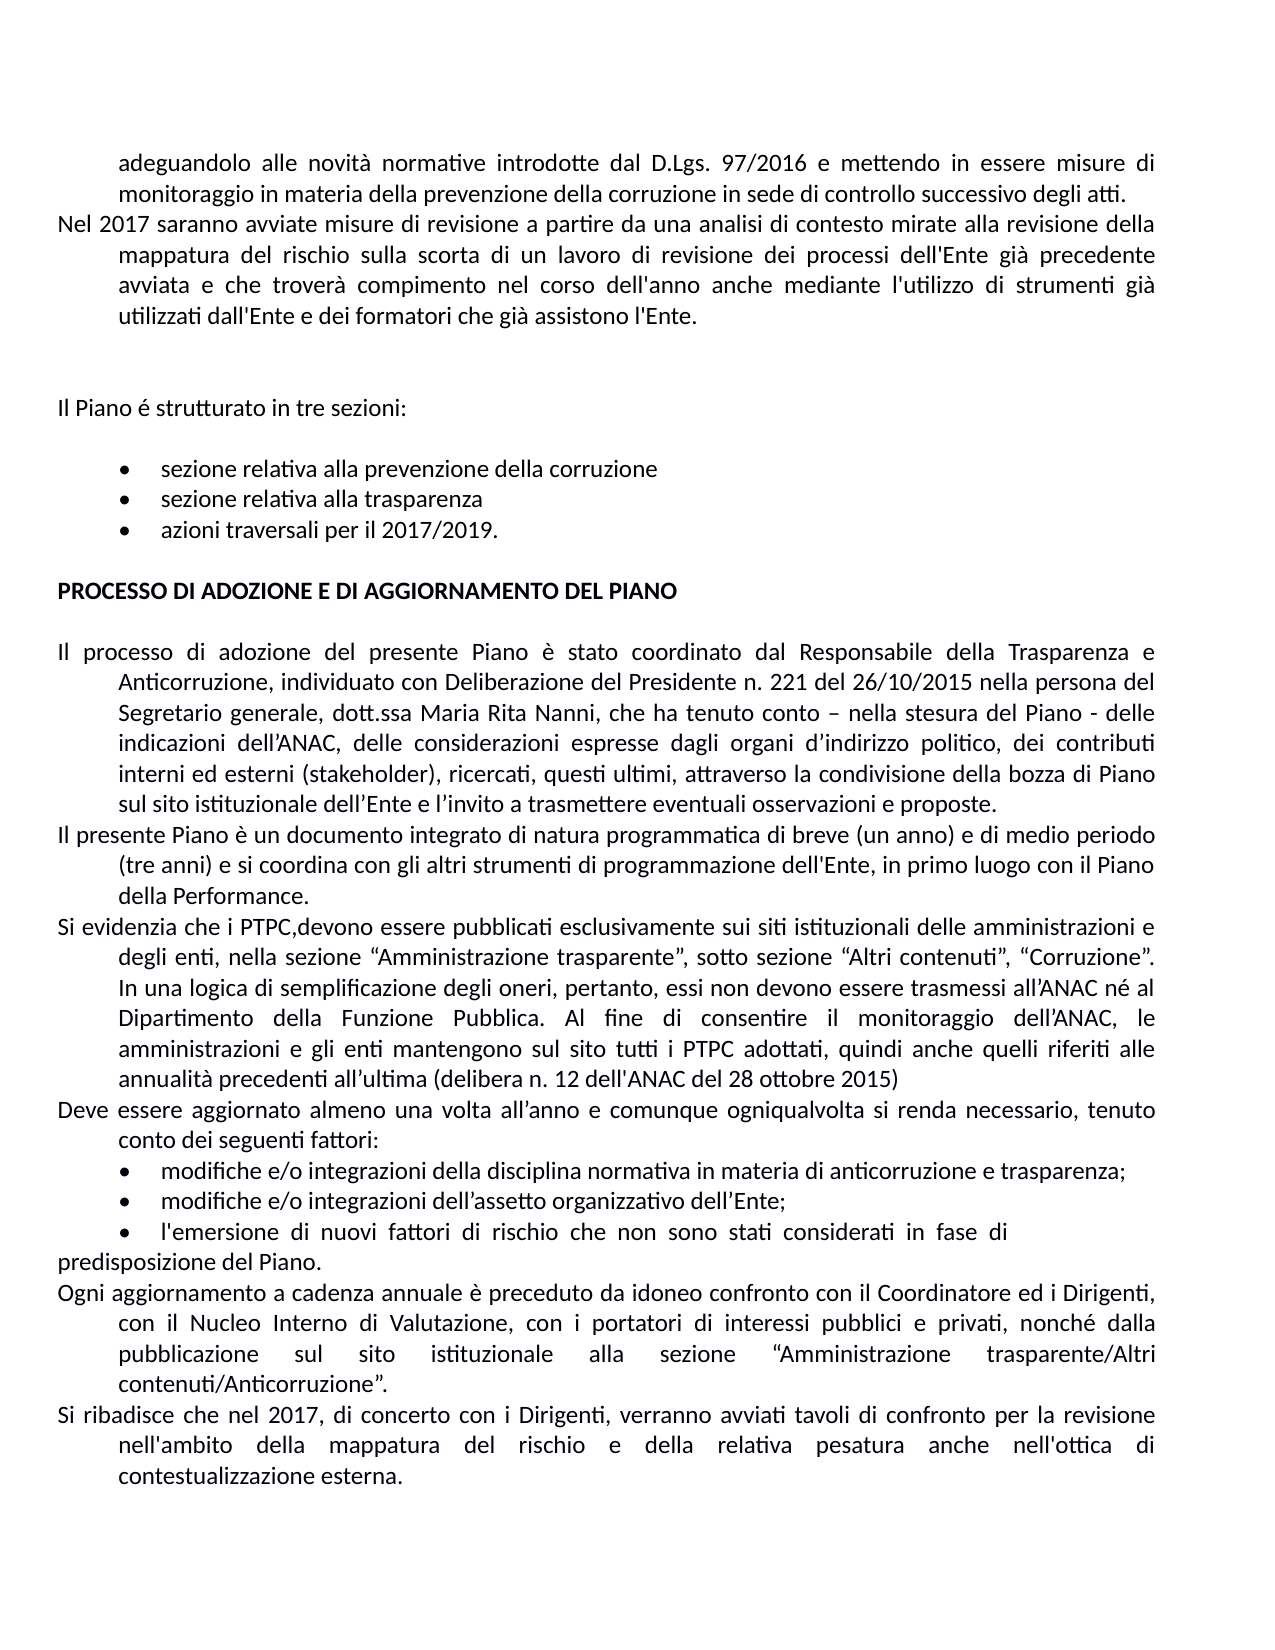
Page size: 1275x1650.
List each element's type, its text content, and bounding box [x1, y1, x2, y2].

text • azioni traversali per il 2017/2019. [57, 514, 1157, 544]
text adeguandolo alle novità normative introdotte dal D.Lgs. 97/2016 e mettendo in essere misure di monitoraggio in materia della prevenzione della corruzione in sede di controllo successivo degli atti. [57, 148, 1157, 209]
text • modifiche e/o integrazioni della disciplina normativa in materia di anticorruzione e trasparenza; [57, 1155, 1157, 1185]
text • sezione relativa alla prevenzione della corruzione [57, 453, 1157, 483]
text Si ribadisce che nel 2017, di concerto con i Dirigenti, verranno avviati tavoli di confronto per la revisione nell'ambito della mappatura del rischio e della relativa pesatura anche nell'ottica di contestualizzazione esterna. [57, 1399, 1157, 1491]
text Nel 2017 saranno avviate misure di revisione a partire da una analisi di contesto mirate alla revisione della mappatura del rischio sulla scorta di un lavoro di revisione dei processi dell'Ente già precedente avviata e che troverà compimento nel corso dell'anno anche mediante l'utilizzo di strumenti già utilizzati dall'Ente e dei formatori che già assistono l'Ente. [57, 209, 1157, 331]
text • modifiche e/o integrazioni dell’assetto organizzativo dell’Ente; [57, 1185, 1157, 1216]
text Ogni aggiornamento a cadenza annuale è preceduto da idoneo confronto con il Coordinatore ed i Dirigenti, con il Nucleo Interno di Valutazione, con i portatori di interessi pubblici e privati, nonché dalla pubblicazione sul sito istituzionale alla sezione “Amministrazione trasparente/Altri contenuti/Anticorruzione”. [57, 1277, 1157, 1399]
text PROCESSO DI ADOZIONE E DI AGGIORNAMENTO DEL PIANO [57, 575, 1157, 605]
text • l'emersione di nuovi fattori di rischio che non sono stati considerati in fase di [57, 1216, 1157, 1246]
text • sezione relativa alla trasparenza [57, 483, 1157, 514]
text Si evidenzia che i PTPC,devono essere pubblicati esclusivamente sui siti istituzionali delle amministrazioni e degli enti, nella sezione “Amministrazione trasparente”, sotto sezione “Altri contenuti”, “Corruzione”. In una logica di semplificazione degli oneri, pertanto, essi non devono essere trasmessi all’ANAC né al Dipartimento della Funzione Pubblica. Al fine di consentire il monitoraggio dell’ANAC, le amministrazioni e gli enti mantengono sul sito tutti i PTPC adottati, quindi anche quelli riferiti alle annualità precedenti all’ultima (delibera n. 12 dell'ANAC del 28 ottobre 2015) [57, 911, 1157, 1094]
text predisposizione del Piano. [57, 1246, 1157, 1277]
text Deve essere aggiornato almeno una volta all’anno e comunque ogniqualvolta si renda necessario, tenuto conto dei seguenti fattori: [57, 1094, 1157, 1155]
text Il Piano é strutturato in tre sezioni: [57, 392, 1157, 422]
text Il processo di adozione del presente Piano è stato coordinato dal Responsabile della Trasparenza e Anticorruzione, individuato con Deliberazione del Presidente n. 221 del 26/10/2015 nella persona del Segretario generale, dott.ssa Maria Rita Nanni, che ha tenuto conto – nella stesura del Piano - delle indicazioni dell’ANAC, delle considerazioni espresse dagli organi d’indirizzo politico, dei contributi interni ed esterni (stakeholder), ricercati, questi ultimi, attraverso la condivisione della bozza di Piano sul sito istituzionale dell’Ente e l’invito a trasmettere eventuali osservazioni e proposte. [57, 636, 1157, 819]
text Il presente Piano è un documento integrato di natura programmatica di breve (un anno) e di medio periodo (tre anni) e si coordina con gli altri strumenti di programmazione dell'Ente, in primo luogo con il Piano della Performance. [57, 819, 1157, 911]
